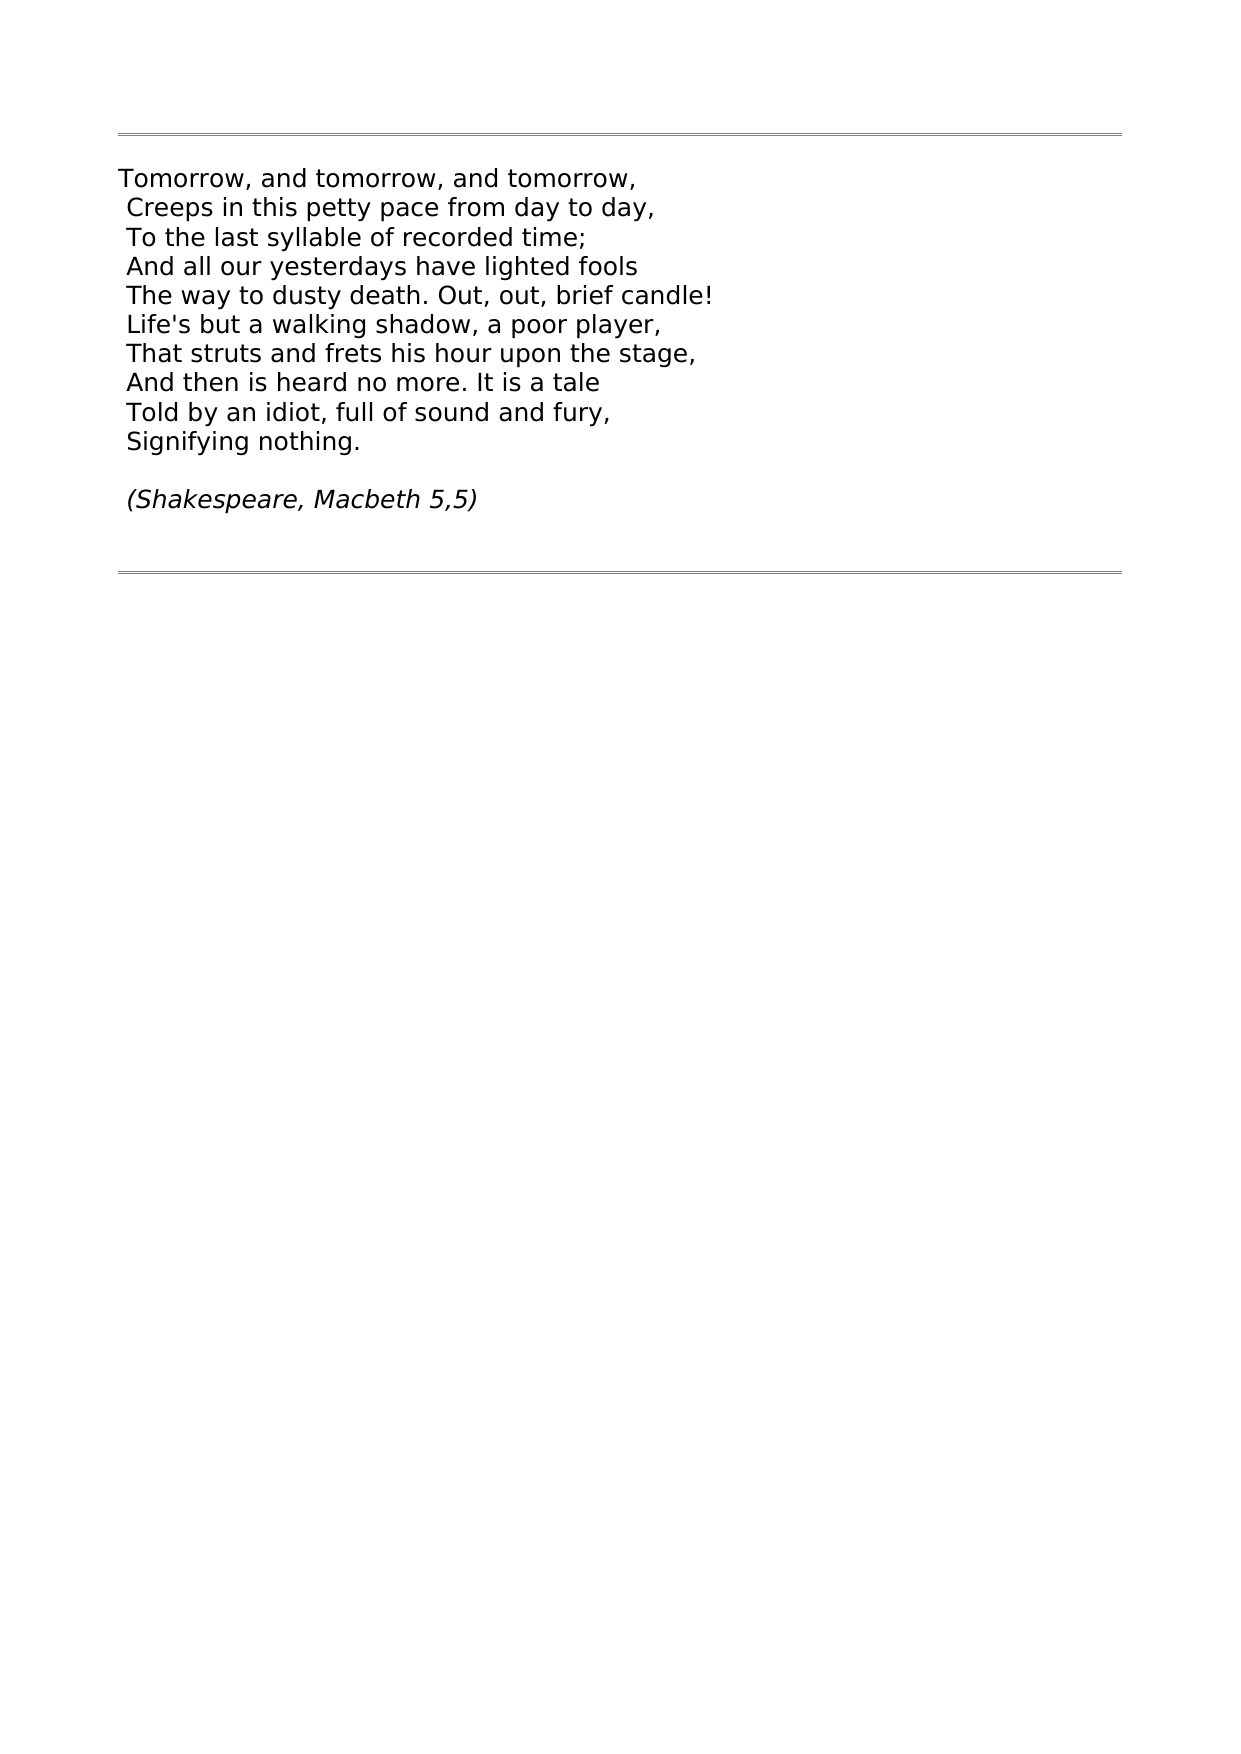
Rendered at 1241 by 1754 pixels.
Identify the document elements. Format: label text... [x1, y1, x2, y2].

text Tomorrow, and tomorrow, and tomorrow, Creeps in this petty pace from day to day, To the last syllable of recorded time; And all our yesterdays have lighted fools The way to dusty death. Out, out, brief candle! Life's but a walking shadow, a poor player, That struts and frets his hour upon the stage, And then is heard no more. It is a tale Told by an idiot, full of sound and fury, Signifying nothing. (Shakespeare, Macbeth 5,5) [118, 164, 1122, 544]
